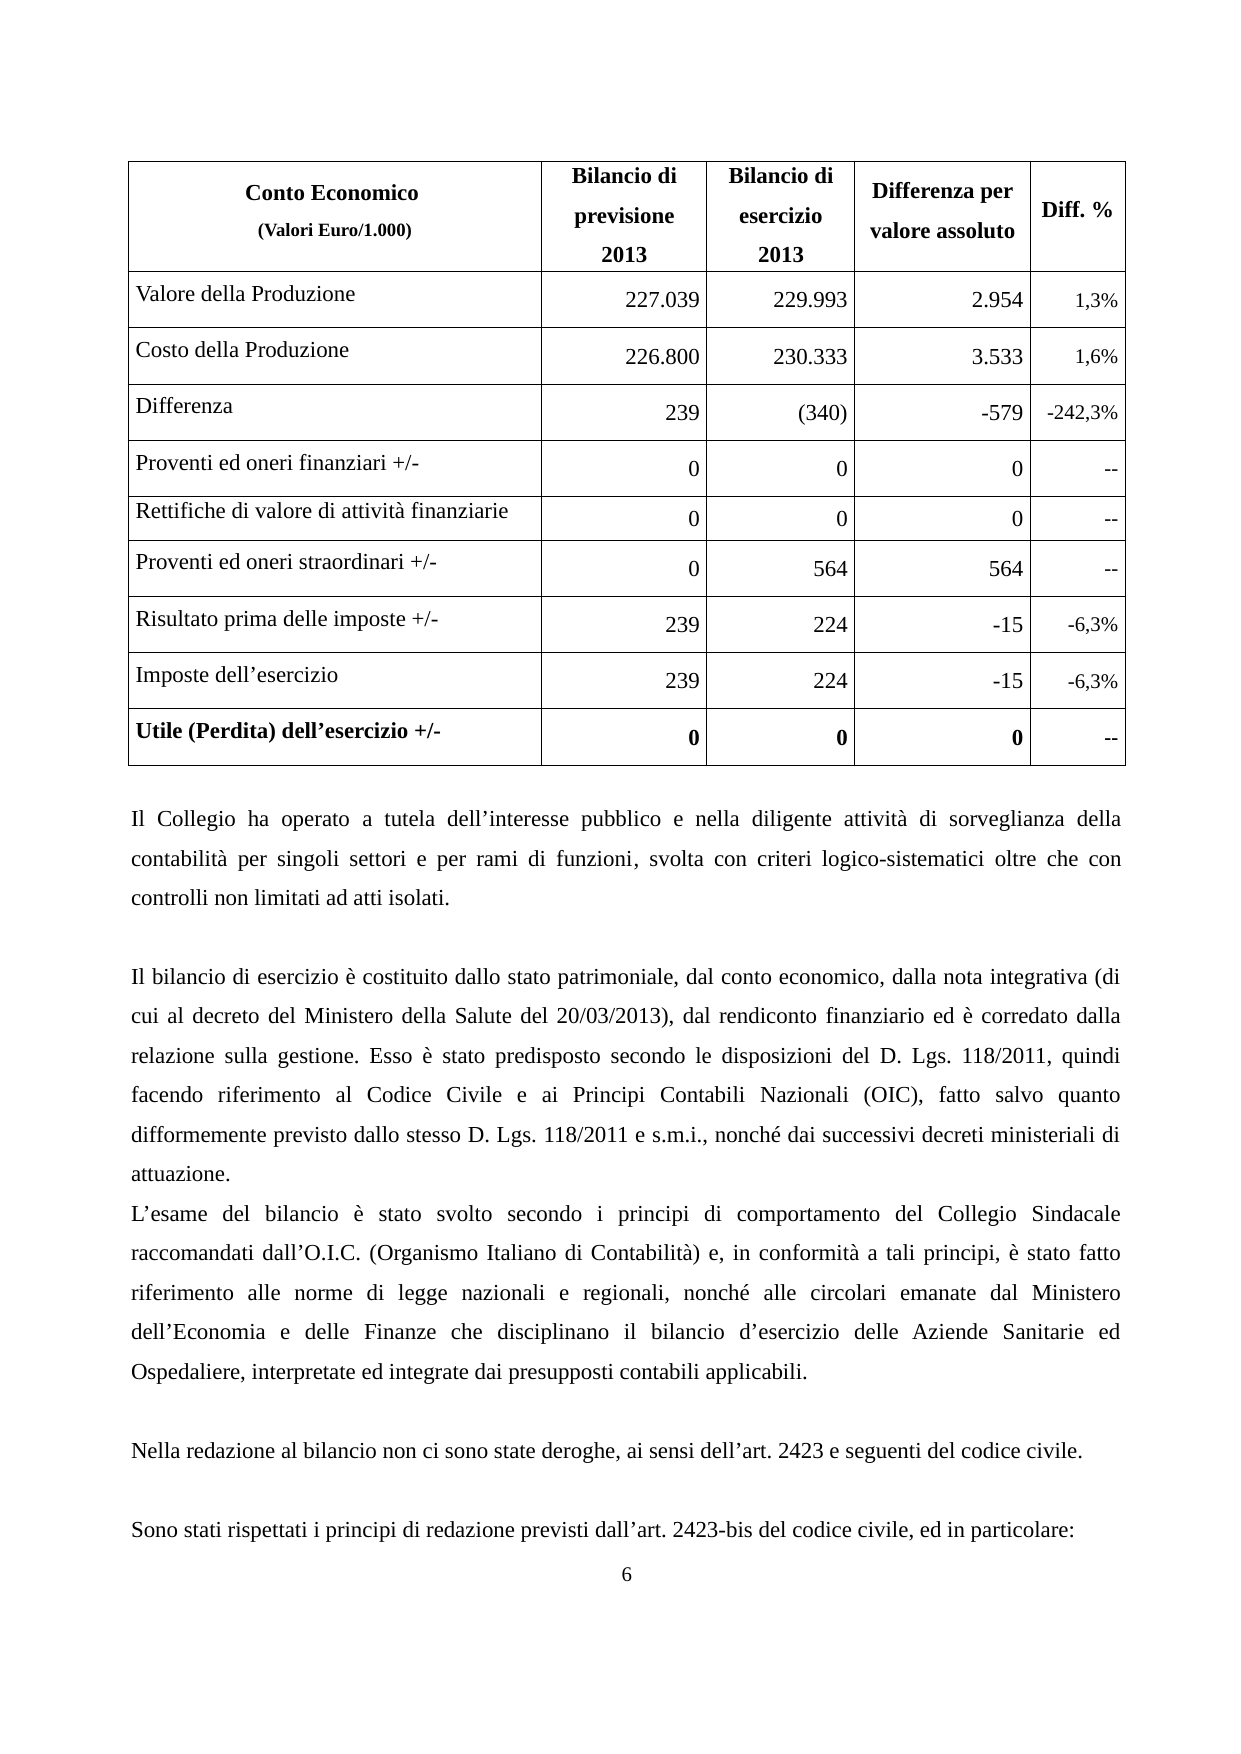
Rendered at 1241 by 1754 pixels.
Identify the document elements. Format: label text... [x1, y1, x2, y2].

table_cell Costo della Produzione [129, 328, 541, 383]
table_cell -242,3% [1031, 385, 1125, 440]
table_cell Utile (Perdita) dell’esercizio +/- [129, 709, 541, 764]
text Il Collegio ha operato a tutela dell’interesse pubblico e nella diligente attività di sorveglianza della contabilità per singoli settori e per rami di funzioni, svolta con criteri logico-sistematici oltre che con controlli non limitati ad atti isolati. [131, 805, 1122, 910]
table_cell -6,3% [1031, 597, 1125, 652]
text Sono stati rispettati i principi di redazione previsti dall’art. 2423-bis del codice civile, ed in particolare: [131, 1516, 1122, 1542]
text Nella redazione al bilancio non ci sono state deroghe, ai sensi dell’art. 2423 e seguenti del codice civile. [131, 1437, 1122, 1463]
table_cell 564 [707, 541, 854, 596]
table_cell -6,3% [1031, 653, 1125, 708]
table_cell 230.333 [707, 328, 854, 383]
table_cell 0 [707, 497, 854, 539]
table_cell (340) [707, 385, 854, 440]
table_cell -15 [855, 597, 1030, 652]
table_cell Rettifiche di valore di attività finanziarie +/- [129, 497, 541, 539]
table_cell Differenza [129, 385, 541, 440]
table_cell 3.533 [855, 328, 1030, 383]
table_cell -- [1031, 541, 1125, 596]
table_cell Imposte dell’esercizio [129, 653, 541, 708]
table_cell -- [1031, 497, 1125, 539]
table_cell 0 [542, 497, 706, 539]
table_header Bilancio di esercizio 2013 [707, 162, 854, 271]
table_cell -579 [855, 385, 1030, 440]
table_header Bilancio di previsione 2013 [542, 162, 706, 271]
text L’esame del bilancio è stato svolto secondo i principi di comportamento del Collegio Sindacale raccomandati dall’O.I.C. (Organismo Italiano di Contabilità) e, in conformità a tali principi, è stato fatto riferimento alle norme di legge nazionali e regionali, nonché alle circolari emanate dal Ministero dell’Economia e delle Finanze che disciplinano il bilancio d’esercizio delle Aziende Sanitarie ed Ospedaliere, interpretate ed integrate dai presupposti contabili applicabili. [131, 1200, 1122, 1384]
table_cell 224 [707, 653, 854, 708]
table_cell -- [1031, 709, 1125, 764]
table_cell Proventi ed oneri finanziari +/- [129, 441, 541, 496]
table_cell 2.954 [855, 272, 1030, 327]
table_cell 229.993 [707, 272, 854, 327]
table_cell 239 [542, 653, 706, 708]
table_cell 0 [542, 709, 706, 764]
table_cell 239 [542, 385, 706, 440]
table_cell -15 [855, 653, 1030, 708]
text Il bilancio di esercizio è costituito dallo stato patrimoniale, dal conto economico, dalla nota integrativa (di cui al decreto del Ministero della Salute del 20/03/2013), dal rendiconto finanziario ed è corredato dalla relazione sulla gestione. Esso è stato predisposto secondo le disposizioni del D. Lgs. 118/2011, quindi facendo riferimento al Codice Civile e ai Principi Contabili Nazionali (OIC), fatto salvo quanto difformemente previsto dallo stesso D. Lgs. 118/2011 e s.m.i., nonché dai successivi decreti ministeriali di attuazione. [131, 963, 1122, 1187]
table_cell 1,3% [1031, 272, 1125, 327]
table_cell 564 [855, 541, 1030, 596]
table_cell 0 [542, 441, 706, 496]
table_cell 227.039 [542, 272, 706, 327]
table_cell Proventi ed oneri straordinari +/- [129, 541, 541, 596]
table_cell 0 [855, 497, 1030, 539]
table_cell Risultato prima delle imposte +/- [129, 597, 541, 652]
table_cell 0 [542, 541, 706, 596]
table_cell Valore della Produzione [129, 272, 541, 327]
table_cell -- [1031, 441, 1125, 496]
table_cell 0 [707, 709, 854, 764]
table_cell 1,6% [1031, 328, 1125, 383]
table_cell 0 [855, 441, 1030, 496]
table_header Differenza per valore assoluto [855, 162, 1030, 271]
table_header Conto Economico (Valori Euro/1.000) [129, 162, 541, 271]
table_cell 0 [707, 441, 854, 496]
table_cell 224 [707, 597, 854, 652]
table_cell 0 [855, 709, 1030, 764]
table_header Diff. % [1031, 162, 1125, 271]
table_cell 239 [542, 597, 706, 652]
table_cell 226.800 [542, 328, 706, 383]
